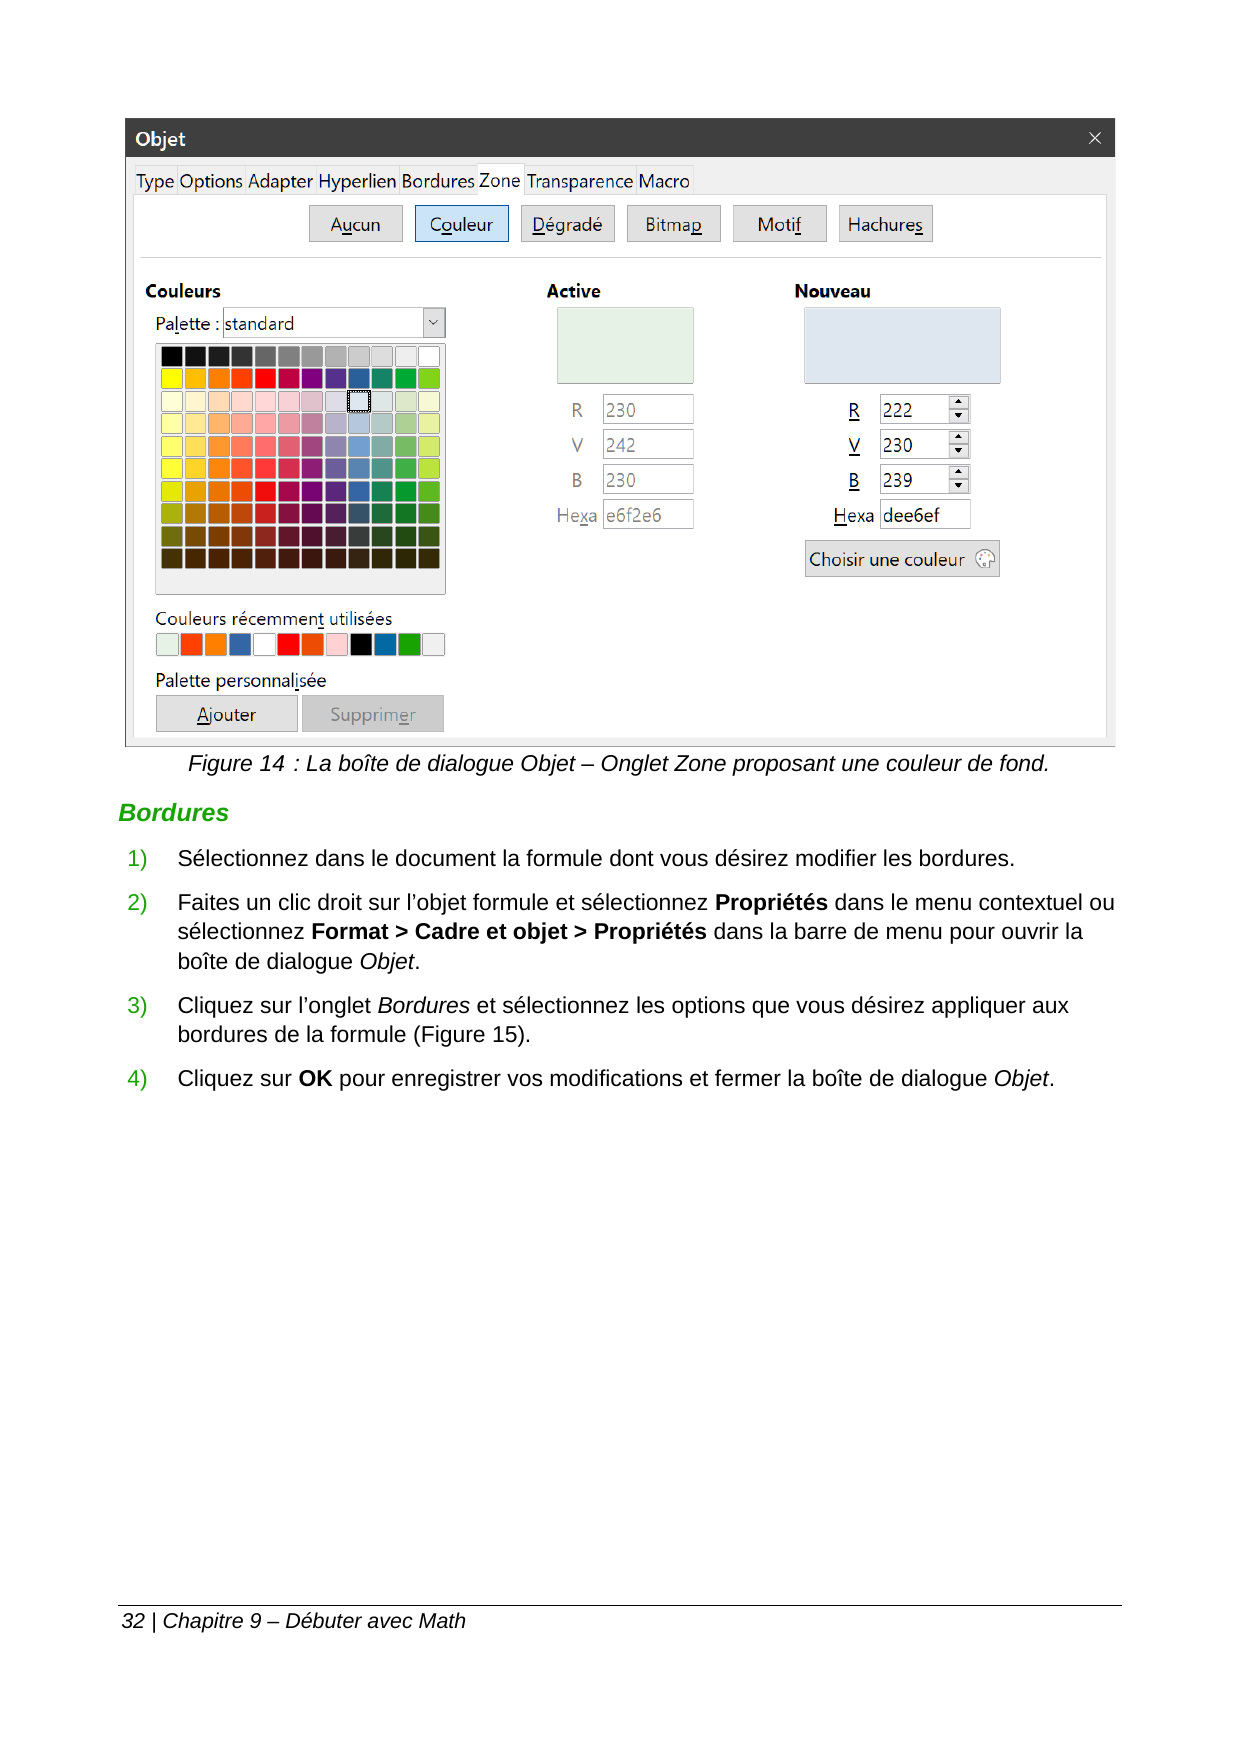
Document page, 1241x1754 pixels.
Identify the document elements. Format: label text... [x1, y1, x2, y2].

list Sélectionnez dans le document la formule dont vous désirez modifier les bordures. [148, 842, 1122, 871]
text Figure 14 : La boîte de dialogue Objet – Onglet Zone proposant une couleur de fond. [118, 747, 1122, 777]
picture [125, 118, 1116, 747]
list Faites un clic droit sur l’objet formule et sélectionnez Propriétés dans le menu contextuel ou sélectionnez Format > Cadre et objet > Propriétés dans la barre de menu pour ouvrir la boîte de dialogue Objet. [148, 886, 1122, 974]
subtitle Bordures [118, 797, 1122, 827]
list Cliquez sur l’onglet Bordures et sélectionnez les options que vous désirez appliquer aux bordures de la formule (Figure 15). [148, 989, 1122, 1048]
list Cliquez sur OK pour enregistrer vos modifications et fermer la boîte de dialogue Objet. [148, 1062, 1122, 1092]
